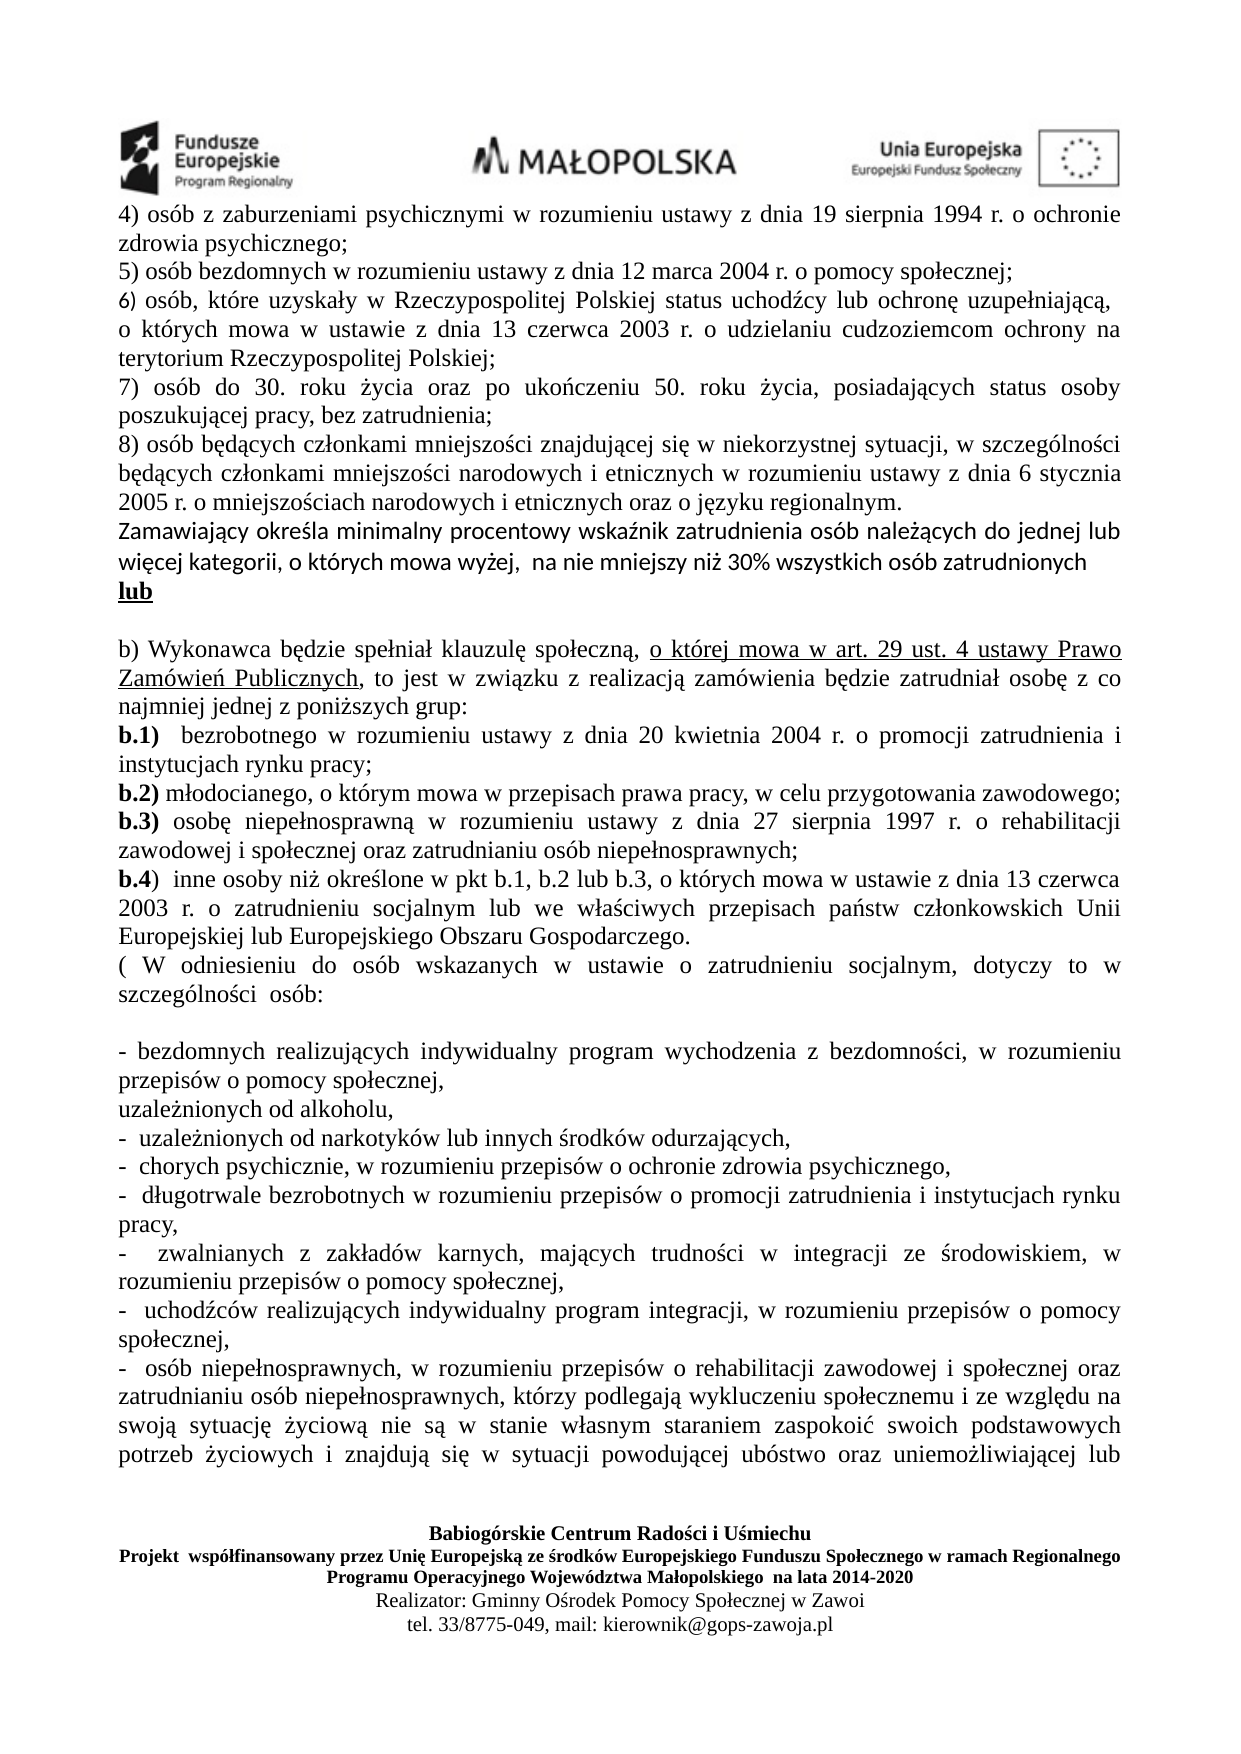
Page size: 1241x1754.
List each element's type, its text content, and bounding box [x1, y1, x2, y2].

text 8) osób będących członkami mniejszości znajdującej się w niekorzystnej sytuacji, w szczególności będących członkami mniejszości narodowych i etnicznych w rozumieniu ustawy z dnia 6 stycznia 2005 r. o mniejszościach narodowych i etnicznych oraz o języku regionalnym. [118, 429, 1122, 515]
text - bezdomnych realizujących indywidualny program wychodzenia z bezdomności, w rozumieniu przepisów o pomocy społecznej, [118, 1036, 1122, 1094]
text ( W odniesieniu do osób wskazanych w ustawie o zatrudnieniu socjalnym, dotyczy to w szczególności osób: [118, 950, 1122, 1008]
text - chorych psychicznie, w rozumieniu przepisów o ochronie zdrowia psychicznego, [118, 1151, 1122, 1180]
text b.4) inne osoby niż określone w pkt b.1, b.2 lub b.3, o których mowa w ustawie z dnia 13 czerwca 2003 r. o zatrudnieniu socjalnym lub we właściwych przepisach państw członkowskich Unii Europejskiej lub Europejskiego Obszaru Gospodarczego. [118, 864, 1122, 950]
text - uzależnionych od narkotyków lub innych środków odurzających, [118, 1123, 1122, 1151]
text lub [118, 576, 1122, 605]
text b.3) osobę niepełnosprawną w rozumieniu ustawy z dnia 27 sierpnia 1997 r. o rehabilitacji zawodowej i społecznej oraz zatrudnianiu osób niepełnosprawnych; [118, 806, 1122, 864]
text 7) osób do 30. roku życia oraz po ukończeniu 50. roku życia, posiadających status osoby poszukującej pracy, bez zatrudnienia; [118, 372, 1122, 429]
text 6) osób, które uzyskały w Rzeczypospolitej Polskiej status uchodźcy lub ochronę uzupełniającą, o których mowa w ustawie z dnia 13 czerwca 2003 r. o udzielaniu cudzoziemcom ochrony na terytorium Rzeczypospolitej Polskiej; [118, 285, 1122, 372]
text - długotrwale bezrobotnych w rozumieniu przepisów o promocji zatrudnienia i instytucjach rynku pracy, [118, 1180, 1122, 1238]
text - uchodźców realizujących indywidualny program integracji, w rozumieniu przepisów o pomocy społecznej, [118, 1295, 1122, 1353]
text - zwalnianych z zakładów karnych, mających trudności w integracji ze środowiskiem, w rozumieniu przepisów o pomocy społecznej, [118, 1238, 1122, 1295]
text uzależnionych od alkoholu, [118, 1094, 1122, 1123]
text 5) osób bezdomnych w rozumieniu ustawy z dnia 12 marca 2004 r. o pomocy społecznej; [118, 256, 1122, 285]
text b.1) bezrobotnego w rozumieniu ustawy z dnia 20 kwietnia 2004 r. o promocji zatrudnienia i instytucjach rynku pracy; [118, 720, 1122, 778]
text b) Wykonawca będzie spełniał klauzulę społeczną, o której mowa w art. 29 ust. 4 ustawy Prawo Zamówień Publicznych, to jest w związku z realizacją zamówienia będzie zatrudniał osobę z co najmniej jednej z poniższych grup: [118, 634, 1122, 720]
text Zamawiający określa minimalny procentowy wskaźnik zatrudnienia osób należących do jednej lub więcej kategorii, o których mowa wyżej, na nie mniejszy niż 30% wszystkich osób zatrudnionych [118, 515, 1122, 576]
picture [118, 118, 1123, 199]
text 4) osób z zaburzeniami psychicznymi w rozumieniu ustawy z dnia 19 sierpnia 1994 r. o ochronie zdrowia psychicznego; [118, 199, 1122, 256]
text b.2) młodocianego, o którym mowa w przepisach prawa pracy, w celu przygotowania zawodowego; [118, 778, 1122, 806]
text - osób niepełnosprawnych, w rozumieniu przepisów o rehabilitacji zawodowej i społecznej oraz zatrudnianiu osób niepełnosprawnych, którzy podlegają wykluczeniu społecznemu i ze względu na swoją sytuację życiową nie są w stanie własnym staraniem zaspokoić swoich podstawowych potrzeb życiowych i znajdują się w sytuacji powodującej ubóstwo oraz uniemożliwiającej lub [118, 1353, 1122, 1468]
